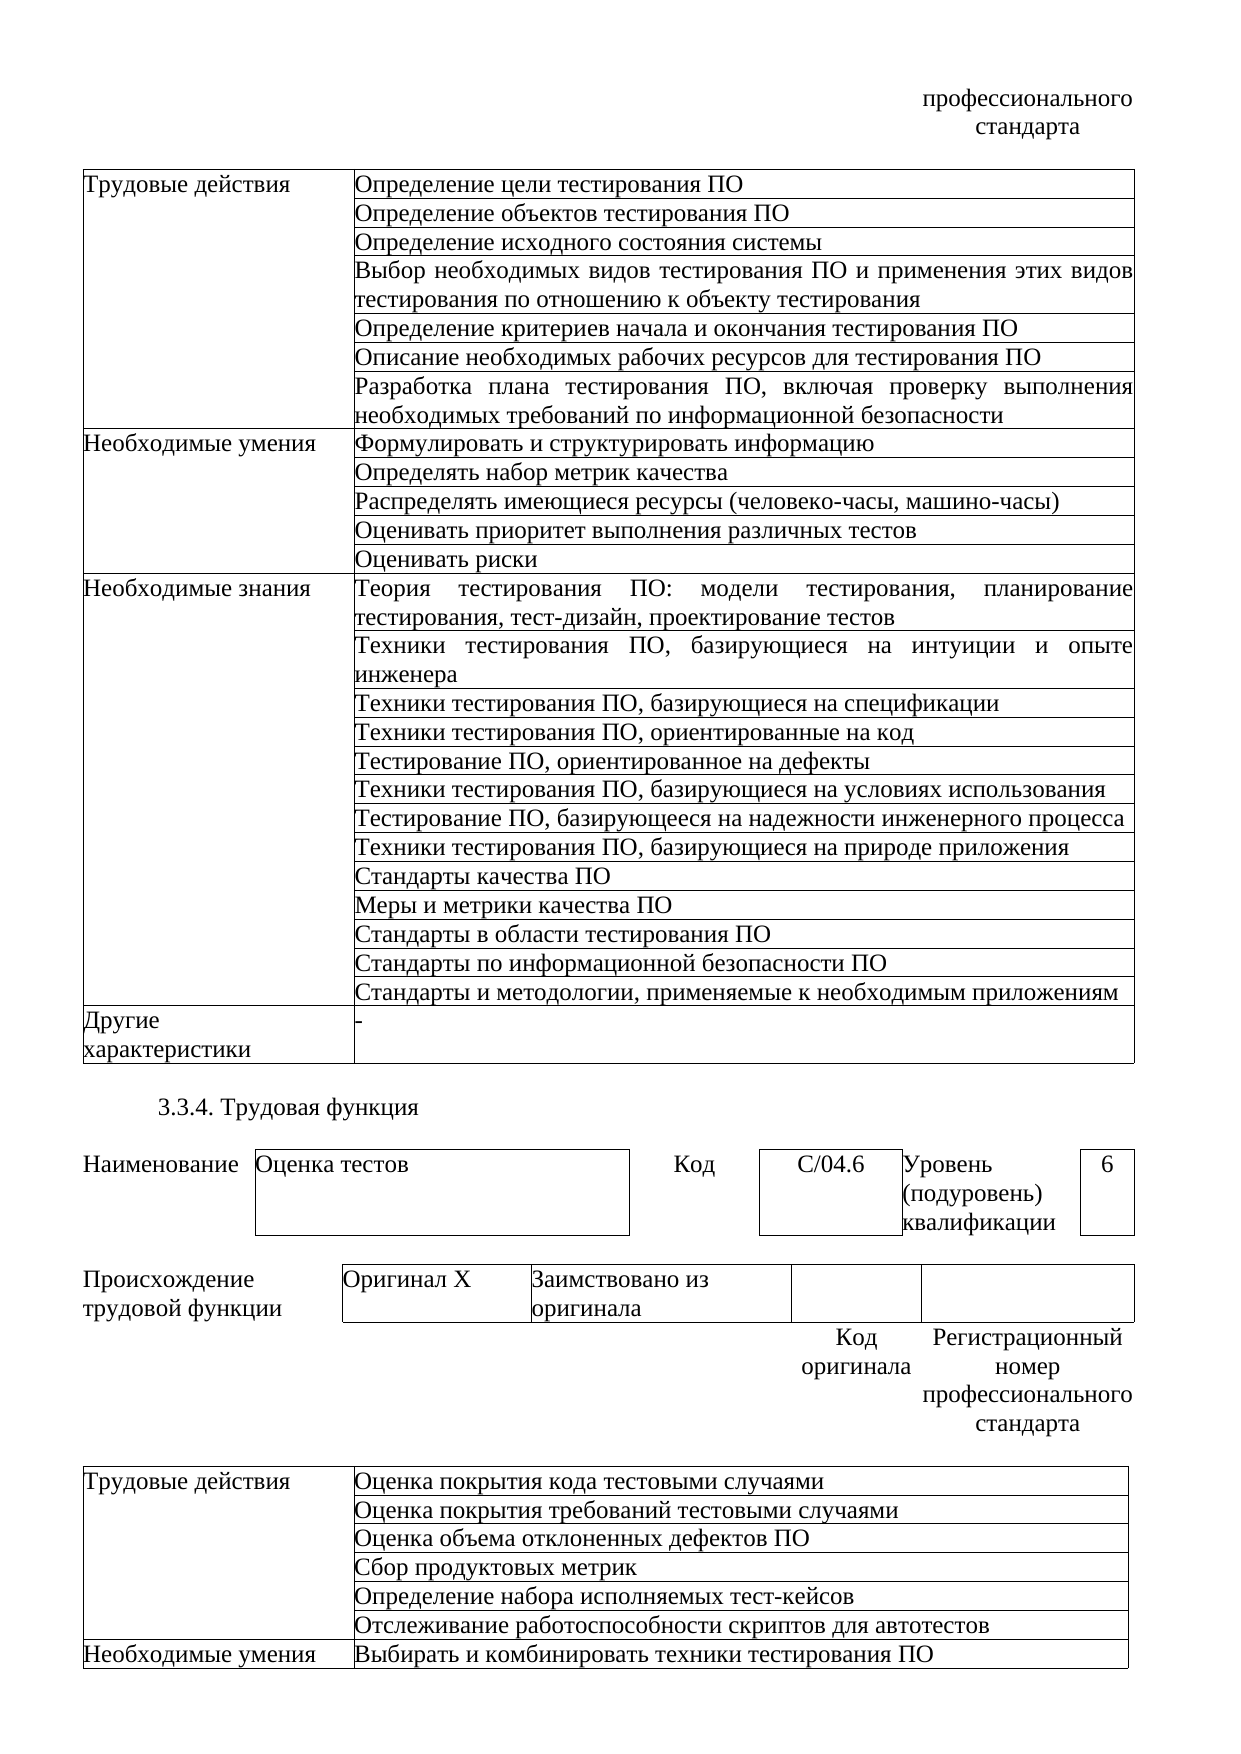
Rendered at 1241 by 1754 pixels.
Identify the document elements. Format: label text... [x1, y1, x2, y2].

table_cell Стандарты и методологии, применяемые к необходимым приложениям [355, 977, 1134, 1005]
table_cell Оценивать риски [355, 545, 1134, 573]
table_cell Сбор продуктовых метрик [355, 1553, 1128, 1581]
table_header [922, 1265, 1134, 1322]
table_cell Описание необходимых рабочих ресурсов для тестирования ПО [355, 343, 1134, 371]
table_cell Техники тестирования ПО, базирующиеся на интуиции и опыте инженера [355, 631, 1134, 688]
table_header Оценка тестов [256, 1150, 629, 1235]
table_cell Необходимые умения [84, 1640, 354, 1668]
table_cell [780, 83, 921, 140]
table_cell Определение исходного состояния системы [355, 228, 1134, 255]
table_cell Отслеживание работоспособности скриптов для автотестов [355, 1611, 1128, 1639]
table_header С/04.6 [760, 1150, 902, 1235]
table_header Происхождение трудовой функции [83, 1264, 342, 1322]
table_cell [343, 1323, 531, 1437]
table_cell Теория тестирования ПО: модели тестирования, планирование тестирования, тест-дизайн, проектирование тестов [355, 574, 1134, 630]
table_cell Код оригинала [791, 1323, 921, 1437]
table_header Оригинал X [343, 1265, 531, 1322]
table_cell Разработка плана тестирования ПО, включая проверку выполнения необходимых требований по информационной безопасности [355, 372, 1134, 428]
table_header Определение цели тестирования ПО [355, 170, 1134, 198]
table_cell Необходимые знания [84, 574, 354, 1005]
table_header Наименование [83, 1149, 255, 1236]
table_cell Другие характеристики [84, 1006, 354, 1063]
table_header Код [630, 1149, 759, 1236]
table_header [792, 1265, 921, 1322]
table_cell [83, 83, 342, 140]
table_cell Стандарты по информационной безопасности ПО [355, 949, 1134, 976]
table_cell Тестирование ПО, базирующееся на надежности инженерного процесса [355, 804, 1134, 832]
table_cell Оценивать приоритет выполнения различных тестов [355, 516, 1134, 544]
table_cell Формулировать и структурировать информацию [355, 429, 1134, 457]
table_cell Определять набор метрик качества [355, 458, 1134, 486]
table_cell Техники тестирования ПО, базирующиеся на природе приложения [355, 833, 1134, 861]
table_cell Выбор необходимых видов тестирования ПО и применения этих видов тестирования по отношению к объекту тестирования [355, 256, 1134, 313]
table_cell [531, 83, 779, 140]
table_cell Выбирать и комбинировать техники тестирования ПО [355, 1640, 1128, 1668]
table_cell Оценка покрытия требований тестовыми случаями [355, 1496, 1128, 1523]
table_cell Необходимые умения [84, 429, 354, 573]
table_cell профессионального стандарта [921, 83, 1134, 140]
table_cell Меры и метрики качества ПО [355, 891, 1134, 919]
text 3.3.4. Трудовая функция [83, 1092, 1157, 1121]
table_header Заимствовано из оригинала [532, 1265, 791, 1322]
table_header Оценка покрытия кода тестовыми случаями [355, 1467, 1128, 1495]
table_cell Техники тестирования ПО, базирующиеся на условиях использования [355, 775, 1134, 803]
table_cell Определение объектов тестирования ПО [355, 199, 1134, 227]
table_cell Стандарты в области тестирования ПО [355, 920, 1134, 948]
table_cell Стандарты качества ПО [355, 862, 1134, 890]
table_cell Оценка объема отклоненных дефектов ПО [355, 1524, 1128, 1552]
table_cell Определение критериев начала и окончания тестирования ПО [355, 314, 1134, 342]
table_cell Техники тестирования ПО, базирующиеся на спецификации [355, 689, 1134, 717]
table_header Трудовые действия [84, 170, 354, 428]
table_cell Определение набора исполняемых тест-кейсов [355, 1582, 1128, 1610]
table_cell [343, 83, 531, 140]
table_cell Тестирование ПО, ориентированное на дефекты [355, 747, 1134, 774]
table_header 6 [1081, 1150, 1134, 1235]
table_header Уровень (подуровень) квалификации [903, 1149, 1080, 1236]
table_cell [531, 1323, 791, 1437]
table_cell Распределять имеющиеся ресурсы (человеко-часы, машино-часы) [355, 487, 1134, 515]
table_cell Регистрационный номер профессионального стандарта [921, 1323, 1134, 1437]
table_cell Техники тестирования ПО, ориентированные на код [355, 718, 1134, 746]
table_header Трудовые действия [84, 1467, 354, 1639]
table_cell - [355, 1006, 1134, 1063]
table_cell [83, 1322, 342, 1437]
